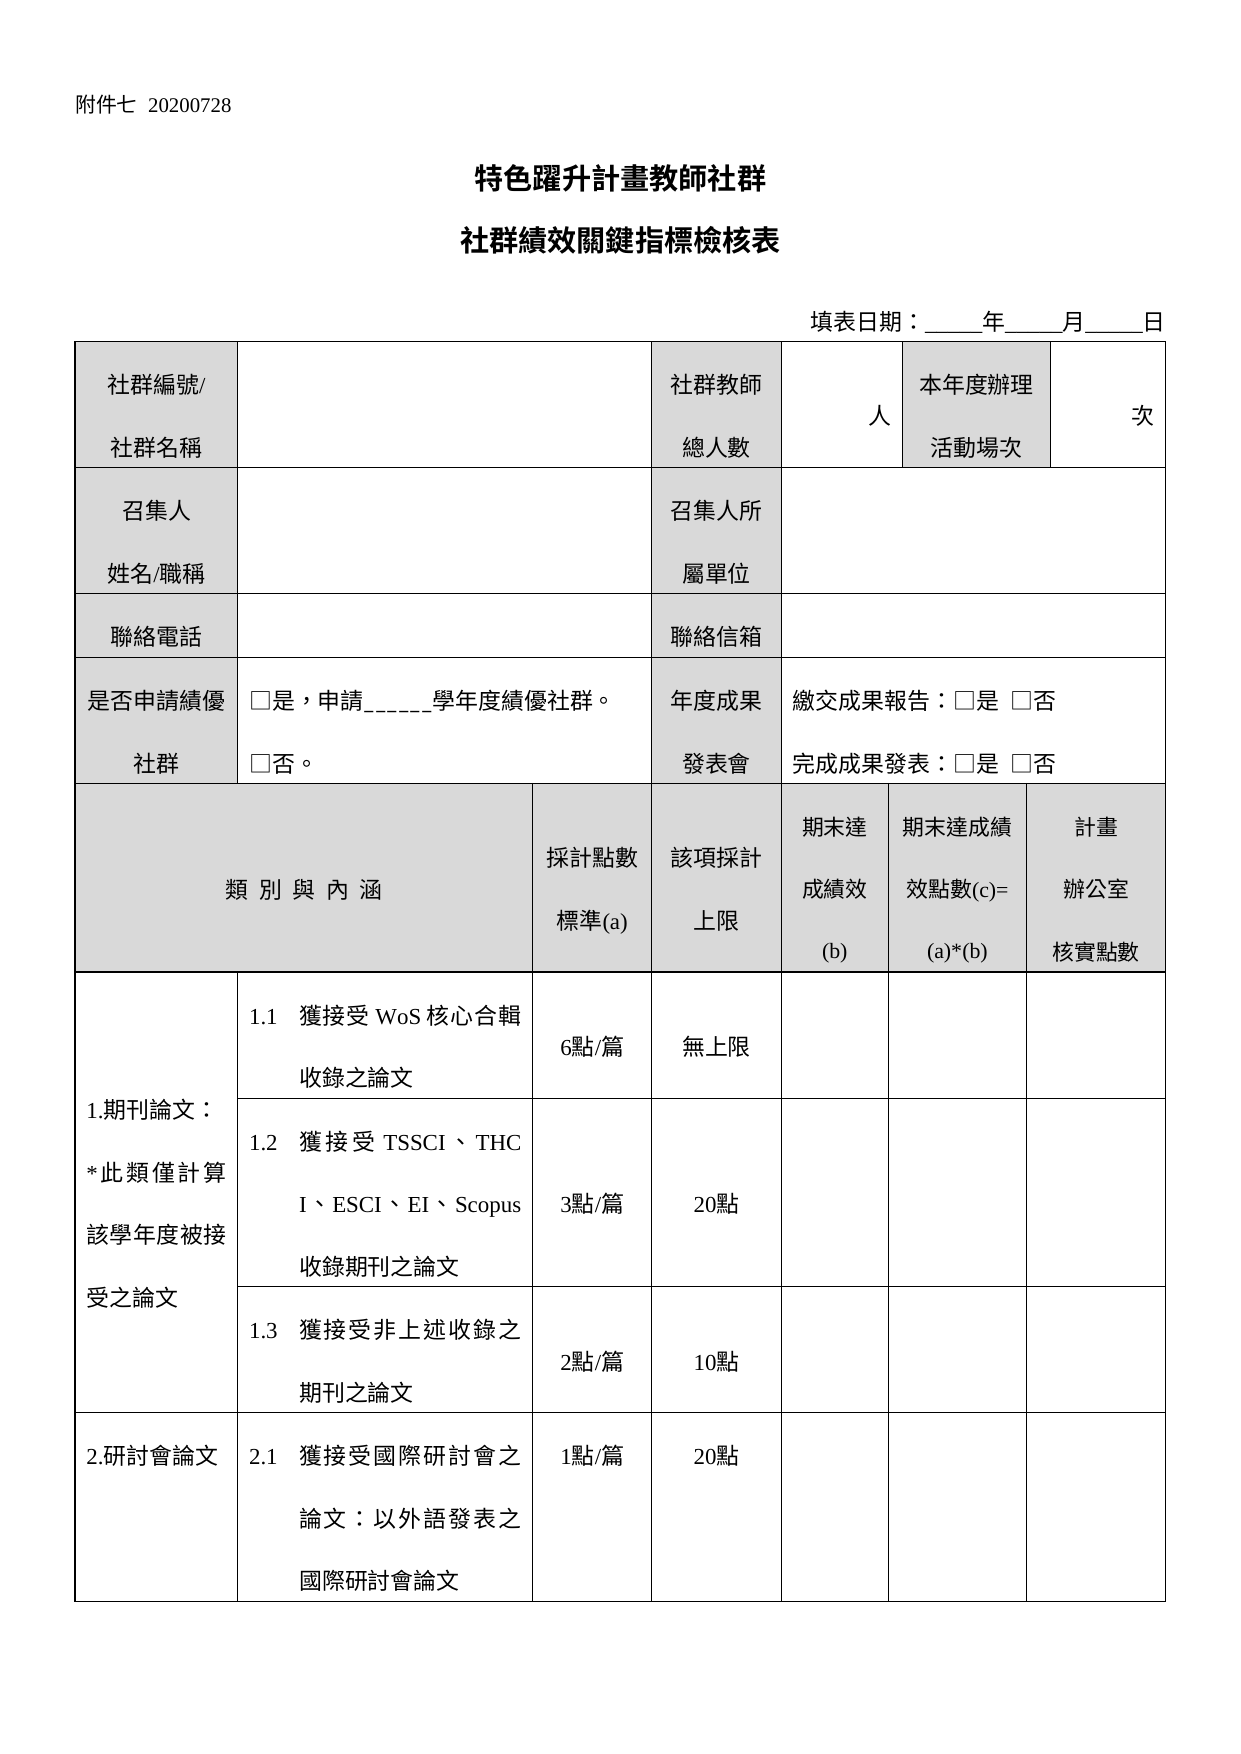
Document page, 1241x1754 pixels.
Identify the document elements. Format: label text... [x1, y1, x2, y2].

table_header 社群教師總人數 [652, 342, 781, 467]
table_cell 聯絡電話 [76, 594, 237, 657]
table_cell 1.期刊論文： *此類僅計算該學年度被接受之論文 [76, 973, 237, 1412]
table_cell 2.研討會論文 [76, 1413, 237, 1601]
table_cell 無上限 [652, 973, 781, 1097]
table_cell 是否申請績優社群 [76, 658, 237, 783]
table_cell 3點/篇 [533, 1099, 651, 1286]
table_cell 獲接受國際研討會之論文：以外語發表之國際研討會論文 [238, 1413, 532, 1601]
table_header 社群編號/ 社群名稱 [76, 342, 237, 467]
table_cell 繳交成果報告：□是 □否 完成成果發表：□是 □否 [782, 658, 1165, 783]
table_cell 期末達成績效 (b) [782, 784, 888, 971]
table_cell □是，申請______學年度績優社群。 □否。 [238, 658, 651, 783]
table_cell 計畫 辦公室 核實點數 [1027, 784, 1165, 971]
table_cell [889, 1287, 1026, 1412]
table_cell 類別與內涵 [76, 784, 532, 971]
table_cell [782, 1413, 888, 1601]
table_header 人 [782, 342, 902, 467]
table_cell 1點/篇 [533, 1413, 651, 1601]
table_cell [782, 973, 888, 1097]
table_cell 該項採計上限 [652, 784, 781, 971]
table_cell 召集人所屬單位 [652, 468, 781, 593]
table_cell 20點 [652, 1099, 781, 1286]
text 特色躍升計畫教師社群 [75, 135, 1165, 197]
table_cell [782, 594, 1165, 657]
table_cell 採計點數標準(a) [533, 784, 651, 971]
table_cell [1027, 1413, 1165, 1601]
table_cell 獲接受TSSCI、THCI、ESCI、EI、Scopus收錄期刊之論文 [238, 1099, 532, 1286]
table_header 本年度辦理活動場次 [903, 342, 1050, 467]
table_header [238, 342, 651, 467]
table_cell 年度成果 發表會 [652, 658, 781, 783]
table_cell 期末達成績效點數(c)=(a)*(b) [889, 784, 1026, 971]
table_cell [782, 468, 1165, 593]
text 社群績效關鍵指標檢核表 [75, 197, 1165, 260]
table_cell [1027, 1099, 1165, 1286]
table_cell 聯絡信箱 [652, 594, 781, 657]
table_cell 獲接受WoS核心合輯收錄之論文 [238, 973, 532, 1097]
table_cell [238, 594, 651, 657]
table_cell 獲接受非上述收錄之期刊之論文 [238, 1287, 532, 1412]
table_cell [238, 468, 651, 593]
table_cell [889, 973, 1026, 1097]
table_cell 20點 [652, 1413, 781, 1601]
table_cell [889, 1413, 1026, 1601]
table_cell 10點 [652, 1287, 781, 1412]
table_cell 2點/篇 [533, 1287, 651, 1412]
text 填表日期：_____年_____月_____日 [75, 278, 1165, 341]
table_cell [782, 1287, 888, 1412]
table_cell [1027, 973, 1165, 1097]
table_cell 6點/篇 [533, 973, 651, 1097]
table_cell [889, 1099, 1026, 1286]
table_cell 召集人 姓名/職稱 [76, 468, 237, 593]
table_cell [1027, 1287, 1165, 1412]
table_cell [782, 1099, 888, 1286]
table_header 次 [1051, 342, 1165, 467]
